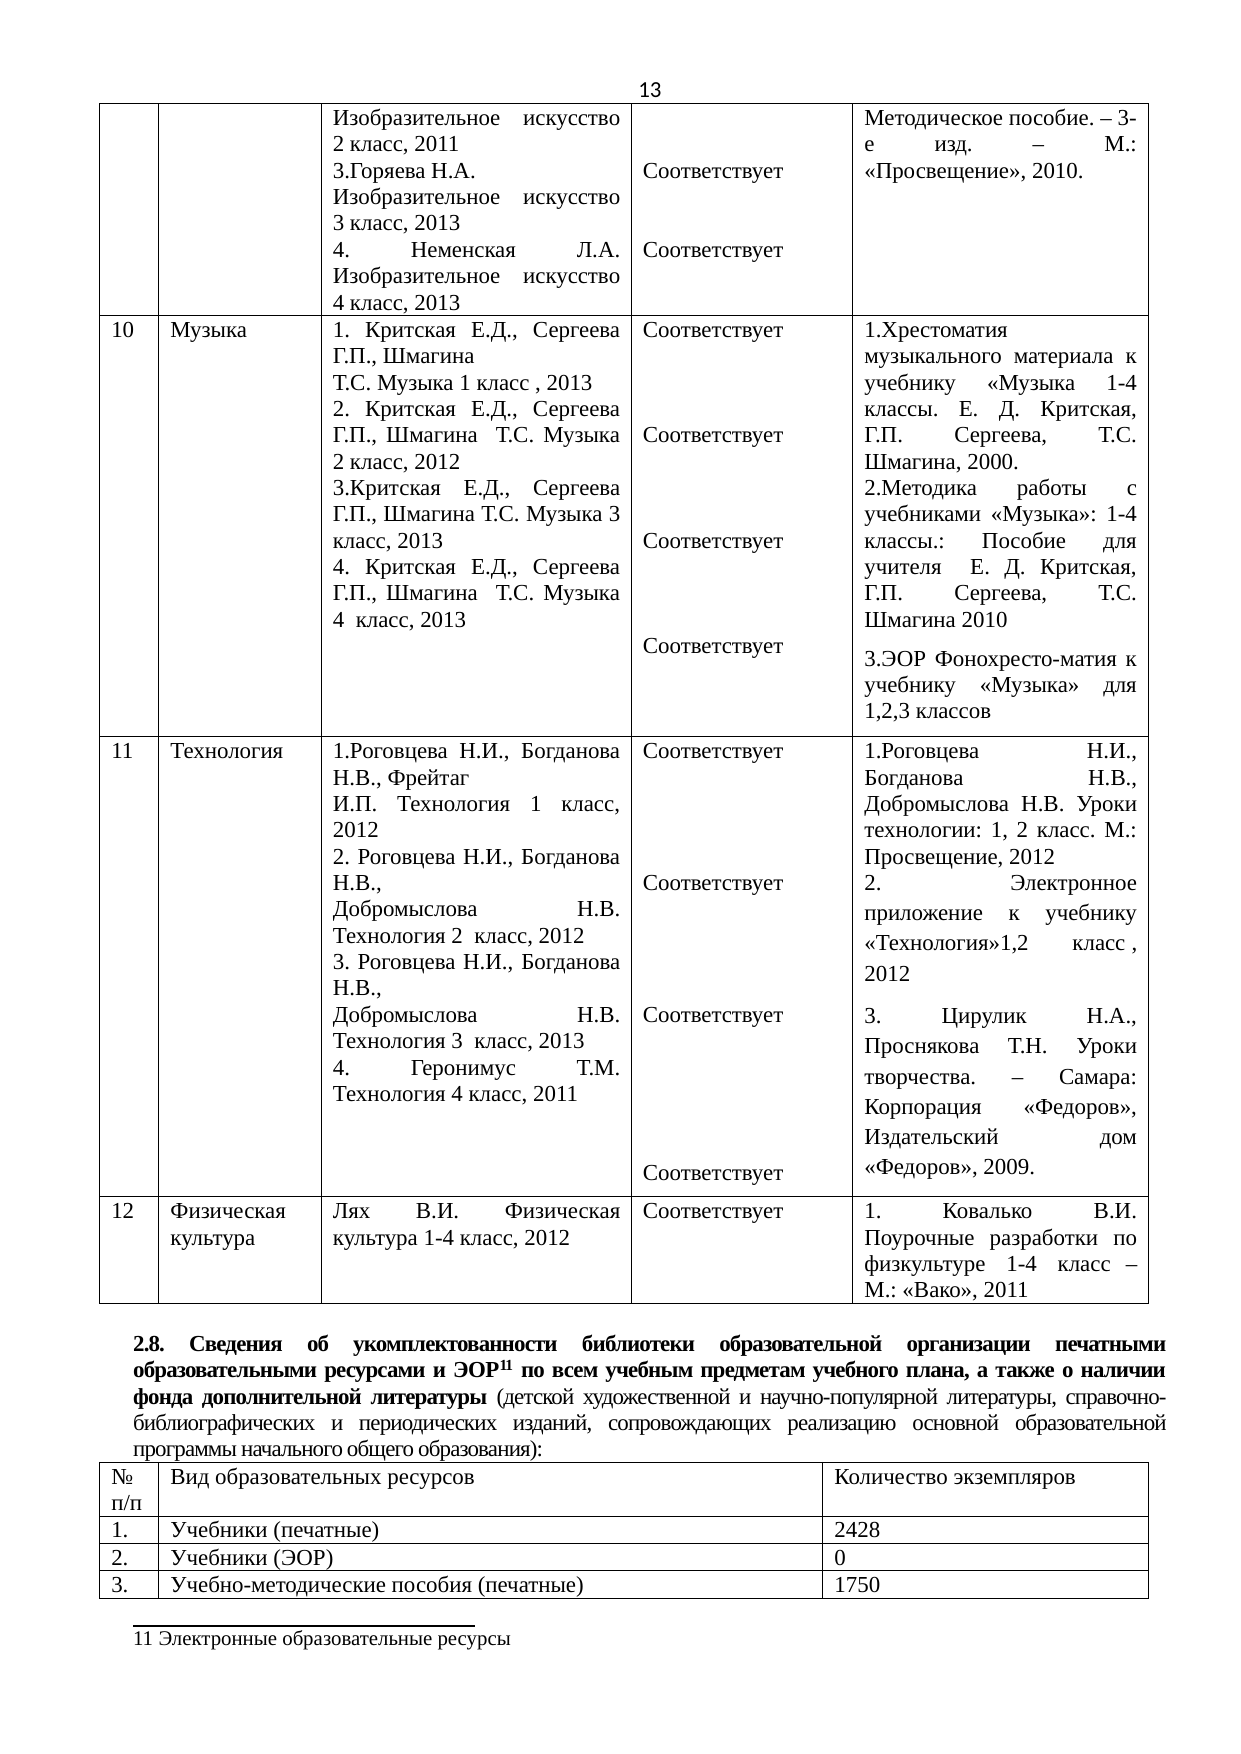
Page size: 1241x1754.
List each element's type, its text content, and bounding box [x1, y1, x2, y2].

table_cell 1.Роговцева Н.И., Богданова Н.В., Добромыслова Н.В. Уроки технологии: 1, 2 класс. М.: Просвещение, 2012 2. Электронное приложение к учебнику «Технология»1,2 класс , 2012 3. Цирулик Н.А., Проснякова Т.Н. Уроки творчества. – Самара: Корпорация «Федоров», Издательский дом «Федоров», 2009. [853, 737, 1148, 1196]
table_cell Физическая культура [159, 1197, 321, 1303]
table_cell Соответствует [632, 1197, 852, 1303]
table_cell 2428 [823, 1517, 1148, 1543]
table_cell 1. Критская Е.Д., Сергеева Г.П., Шмагина Т.С. Музыка 1 класс , 2013 2. Критская Е.Д., Сергеева Г.П., Шмагина Т.С. Музыка 2 класс, 2012 3.Критская Е.Д., Сергеева Г.П., Шмагина Т.С. Музыка 3 класс, 2013 4. Критская Е.Д., Сергеева Г.П., Шмагина Т.С. Музыка 4 класс, 2013 [322, 316, 631, 736]
table_cell 3. [100, 1571, 158, 1598]
table_cell Методическое пособие. – 3-е изд. – М.: «Просвещение», 2010. [853, 104, 1148, 315]
table_cell Технология [159, 737, 321, 1196]
table_cell [100, 104, 158, 315]
table_cell 1.Хрестоматия музыкального материала к учебнику «Музыка 1-4 классы. Е. Д. Критская, Г.П. Сергеева, Т.С. Шмагина, 2000. 2.Методика работы с учебниками «Музыка»: 1-4 классы.: Пособие для учителя Е. Д. Критская, Г.П. Сергеева, Т.С. Шмагина 2010 3.ЭОР Фонохресто-матия к учебнику «Музыка» для 1,2,3 классов [853, 316, 1148, 736]
table_header № п/п [100, 1463, 158, 1516]
table_cell Лях В.И. Физическая культура 1-4 класс, 2012 [322, 1197, 631, 1303]
text 2.8. Сведения об укомплектованности библиотеки образовательной организации печатными образовательными ресурсами и ЭОР по всем учебным предметам учебного плана, а также о наличии фонда дополнительной литературы (детской художественной и научно-популярной литературы, справочно-библиографических и периодических изданий, сопровождающих реализацию основной образовательной программы начального общего образования): [133, 1330, 1167, 1462]
table_cell 2. [100, 1544, 158, 1570]
text Электронные образовательные ресурсы [133, 1626, 1167, 1650]
table_cell Музыка [159, 316, 321, 736]
table_cell 1.Роговцева Н.И., Богданова Н.В., Фрейтаг И.П. Технология 1 класс, 2012 2. Роговцева Н.И., Богданова Н.В., Добромыслова Н.В. Технология 2 класс, 2012 3. Роговцева Н.И., Богданова Н.В., Добромыслова Н.В. Технология 3 класс, 2013 4. Геронимус Т.М. Технология 4 класс, 2011 [322, 737, 631, 1196]
table_cell [159, 104, 321, 315]
table_cell 1750 [823, 1571, 1148, 1598]
table_cell 10 [100, 316, 158, 736]
table_cell Соответствует Соответствует Соответствует Соответствует [632, 316, 852, 736]
table_cell Соответствует Соответствует [632, 104, 852, 315]
table_cell Учебники (ЭОР) [159, 1544, 822, 1570]
table_cell 1. Ковалько В.И. Поурочные разработки по физкультуре 1-4 класс – М.: «Вако», 2011 [853, 1197, 1148, 1303]
table_cell Соответствует Соответствует Соответствует Соответствует [632, 737, 852, 1196]
table_cell Учебно-методические пособия (печатные) [159, 1571, 822, 1598]
table_cell 11 [100, 737, 158, 1196]
table_cell 12 [100, 1197, 158, 1303]
table_header Вид образовательных ресурсов [159, 1463, 822, 1516]
table_cell 0 [823, 1544, 1148, 1570]
table_header Количество экземпляров [823, 1463, 1148, 1516]
table_cell 1. [100, 1517, 158, 1543]
table_cell Изобразительное искусство 2 класс, 2011 3.Горяева Н.А. Изобразительное искусство 3 класс, 2013 4. Неменская Л.А. Изобразительное искусство 4 класс, 2013 [322, 104, 631, 315]
table_cell Учебники (печатные) [159, 1517, 822, 1543]
